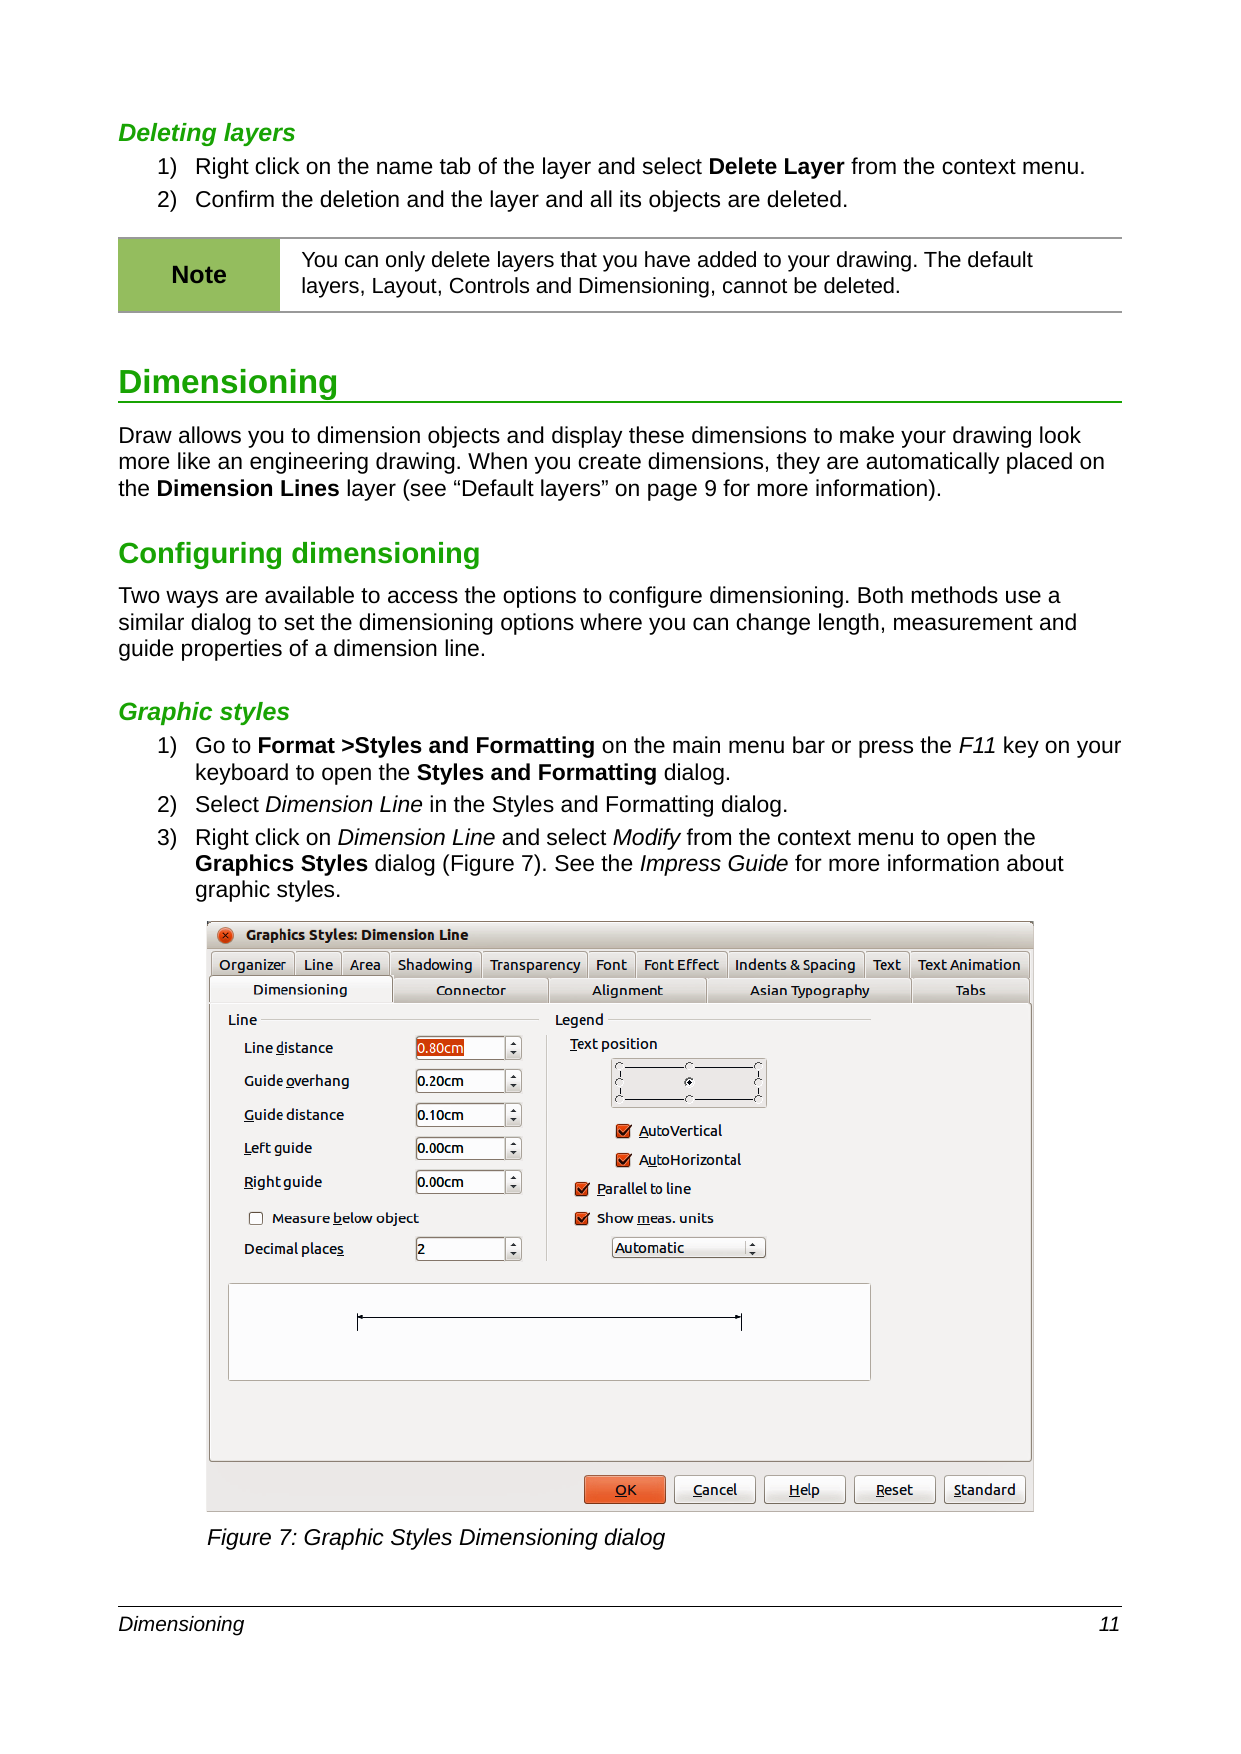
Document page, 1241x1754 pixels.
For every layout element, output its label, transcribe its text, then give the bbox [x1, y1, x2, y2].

table_header Note [118, 239, 280, 311]
subtitle Configuring dimensioning [118, 536, 1122, 570]
table_header You can only delete layers that you have added to your drawing. The default layers, Layout, Controls and Dimensioning, cannot be deleted. [280, 239, 1122, 311]
list Go to Format >Styles and Formatting on the main menu bar or press the F11 key on your keyboard to open the Styles and Formatting dialog. [177, 732, 1122, 785]
list Right click on the name tab of the layer and select Delete Layer from the context menu. [177, 153, 1122, 180]
subtitle Graphic styles [118, 697, 1122, 726]
text Draw allows you to dimension objects and display these dimensions to make your drawing look more like an engineering drawing. When you create dimensions, they are automatically placed on the Dimension Lines layer (see “Default layers” on page 9 for more information). [118, 422, 1122, 501]
picture [206, 921, 1034, 1512]
subtitle Deleting layers [118, 118, 1122, 147]
list Right click on Dimension Line and select Modify from the context menu to open the Graphics Styles dialog (Figure 7). See the Impress Guide for more information about graphic styles. [177, 824, 1122, 903]
text Figure 7: Graphic Styles Dimensioning dialog [207, 1524, 1033, 1551]
text Two ways are available to access the options to configure dimensioning. Both methods use a similar dialog to set the dimensioning options where you can change length, measurement and guide properties of a dimension line. [118, 582, 1122, 661]
list Select Dimension Line in the Styles and Formatting dialog. [177, 791, 1122, 817]
list Confirm the deletion and the layer and all its objects are deleted. [177, 186, 1122, 212]
subtitle Dimensioning [118, 362, 1122, 401]
